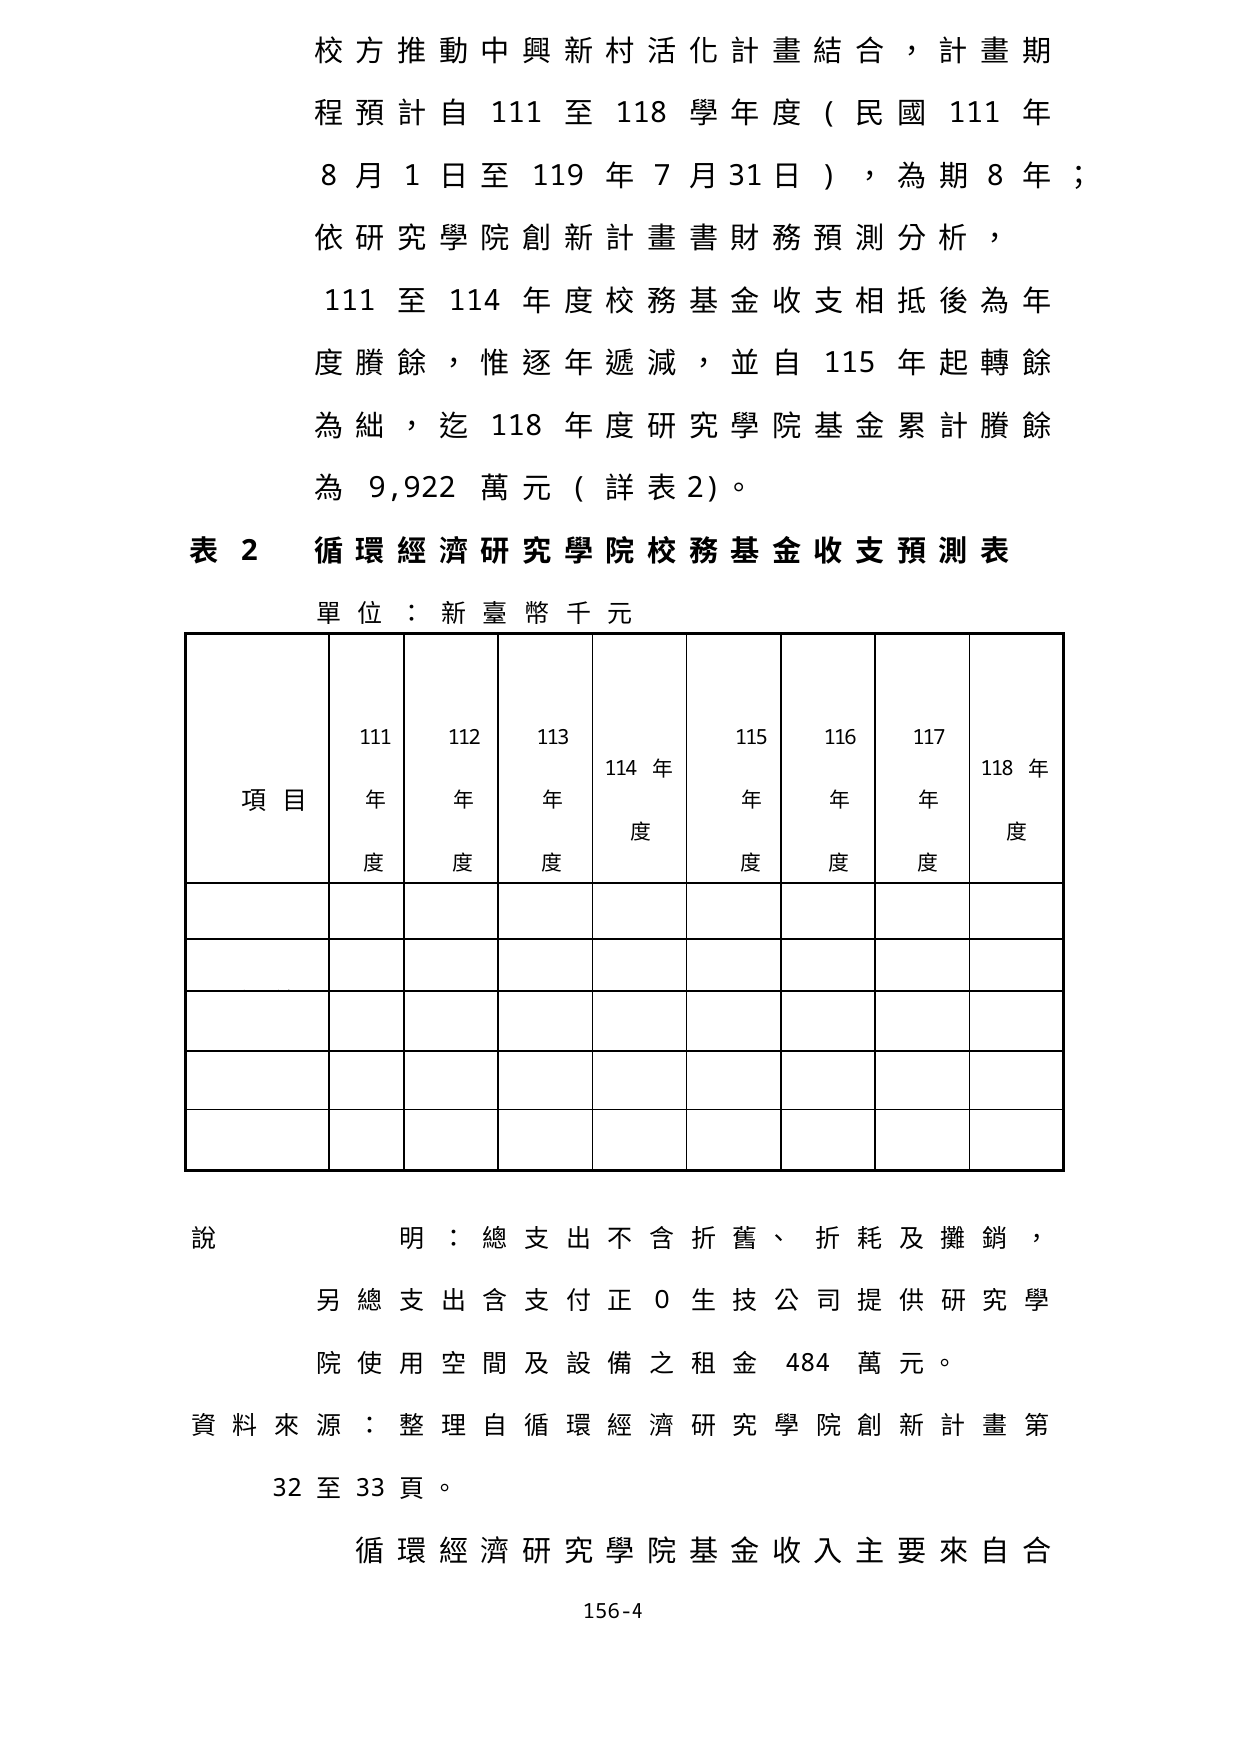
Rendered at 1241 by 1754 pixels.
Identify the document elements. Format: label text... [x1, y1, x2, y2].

table_cell 88,587 [330, 1110, 403, 1168]
table_cell 197,831 [687, 1110, 780, 1168]
table_cell 107,167 [593, 940, 686, 990]
table_cell 總支出 [187, 992, 328, 1050]
table_header 111年度 [330, 635, 403, 882]
table_cell 160,731 [330, 992, 403, 1050]
table_cell -27,510 [687, 1052, 780, 1108]
table_cell 163,304 [405, 1110, 497, 1168]
table_cell 127,118 [330, 940, 403, 990]
table_cell 225,341 [593, 1110, 686, 1168]
text 資料來源：整理自循環經濟研究學院創新計畫第32至33頁。 [183, 1382, 1058, 1507]
table_cell -32,397 [782, 1052, 874, 1108]
table_cell 172,010 [405, 992, 497, 1050]
table_header 113年度 [499, 635, 592, 882]
table_cell 本期餘絀 [187, 1052, 328, 1108]
table_cell 119,747 [499, 940, 592, 990]
table_cell 累計餘絀 [187, 1110, 328, 1168]
table_cell 130,527 [405, 940, 497, 990]
table_cell 總收入 [187, 884, 328, 938]
table_cell 177,505 [593, 992, 686, 1050]
table_cell 41,375 [499, 1052, 592, 1108]
table_header 114年度 [593, 635, 686, 882]
table_cell 自籌收入 [187, 940, 328, 990]
table_cell 60,167 [687, 940, 780, 990]
table_cell 132,521 [876, 1110, 969, 1168]
table_cell 182,872 [499, 992, 592, 1050]
text 表2 循環經濟研究學院校務基金收支預測表 單位：新臺幣千元 [183, 507, 1058, 632]
table_cell 204,679 [499, 1110, 592, 1168]
table_cell 165,434 [782, 1110, 874, 1168]
text 循環經濟研究學院以位於南投縣南投市之正瀚生技研發中心為試驗研究場域，與校方推動中興新村活化計畫結合，計畫期程預計自111至118學年度(民國111年8月1日至119年7月31日)，為期8年；依研究學院創新計畫書財務預測分析，111至114年度校務基金收支相抵後為年度賸餘，惟逐年遞減，並自115年起轉餘為絀，迄118年度研究學院基金累計賸餘為9,922萬元(詳表2)。 [271, 7, 1058, 507]
table_cell 96,167 [876, 884, 969, 938]
table_cell 56,167 [970, 940, 1062, 990]
table_cell 20,662 [593, 1052, 686, 1108]
table_cell 104,167 [687, 884, 780, 938]
table_cell 56,167 [876, 940, 969, 990]
table_cell 96,167 [970, 884, 1062, 938]
table_cell 198,167 [593, 884, 686, 938]
table_header 116年度 [782, 635, 874, 882]
text 說 明：總支出不含折舊、折耗及攤銷，另總支出含支付正O生技公司提供研究學院使用空間及設備之租金484萬元。 [183, 1194, 1058, 1382]
table_cell 96,167 [782, 884, 874, 938]
table_cell 88,587 [330, 1052, 403, 1108]
table_cell 129,080 [876, 992, 969, 1050]
table_cell -32,913 [876, 1052, 969, 1108]
text 循環經濟研究學院基金收入主要來自合 [271, 1507, 1058, 1569]
table_header 117年度 [876, 635, 969, 882]
table_cell 56,167 [782, 940, 874, 990]
table_cell -33,301 [970, 1052, 1062, 1108]
table_header 115年度 [687, 635, 780, 882]
table_cell 131,677 [687, 992, 780, 1050]
table_cell 129,468 [970, 992, 1062, 1050]
table_cell 249,318 [330, 884, 403, 938]
table_cell 99,220 [970, 1110, 1062, 1168]
table_cell 246,727 [405, 884, 497, 938]
table_header 項目 [187, 635, 328, 882]
table_cell 74,717 [405, 1052, 497, 1108]
table_header 112年度 [405, 635, 497, 882]
table_header 118年度 [970, 635, 1062, 882]
table_cell 224,247 [499, 884, 592, 938]
table_cell 128,564 [782, 992, 874, 1050]
